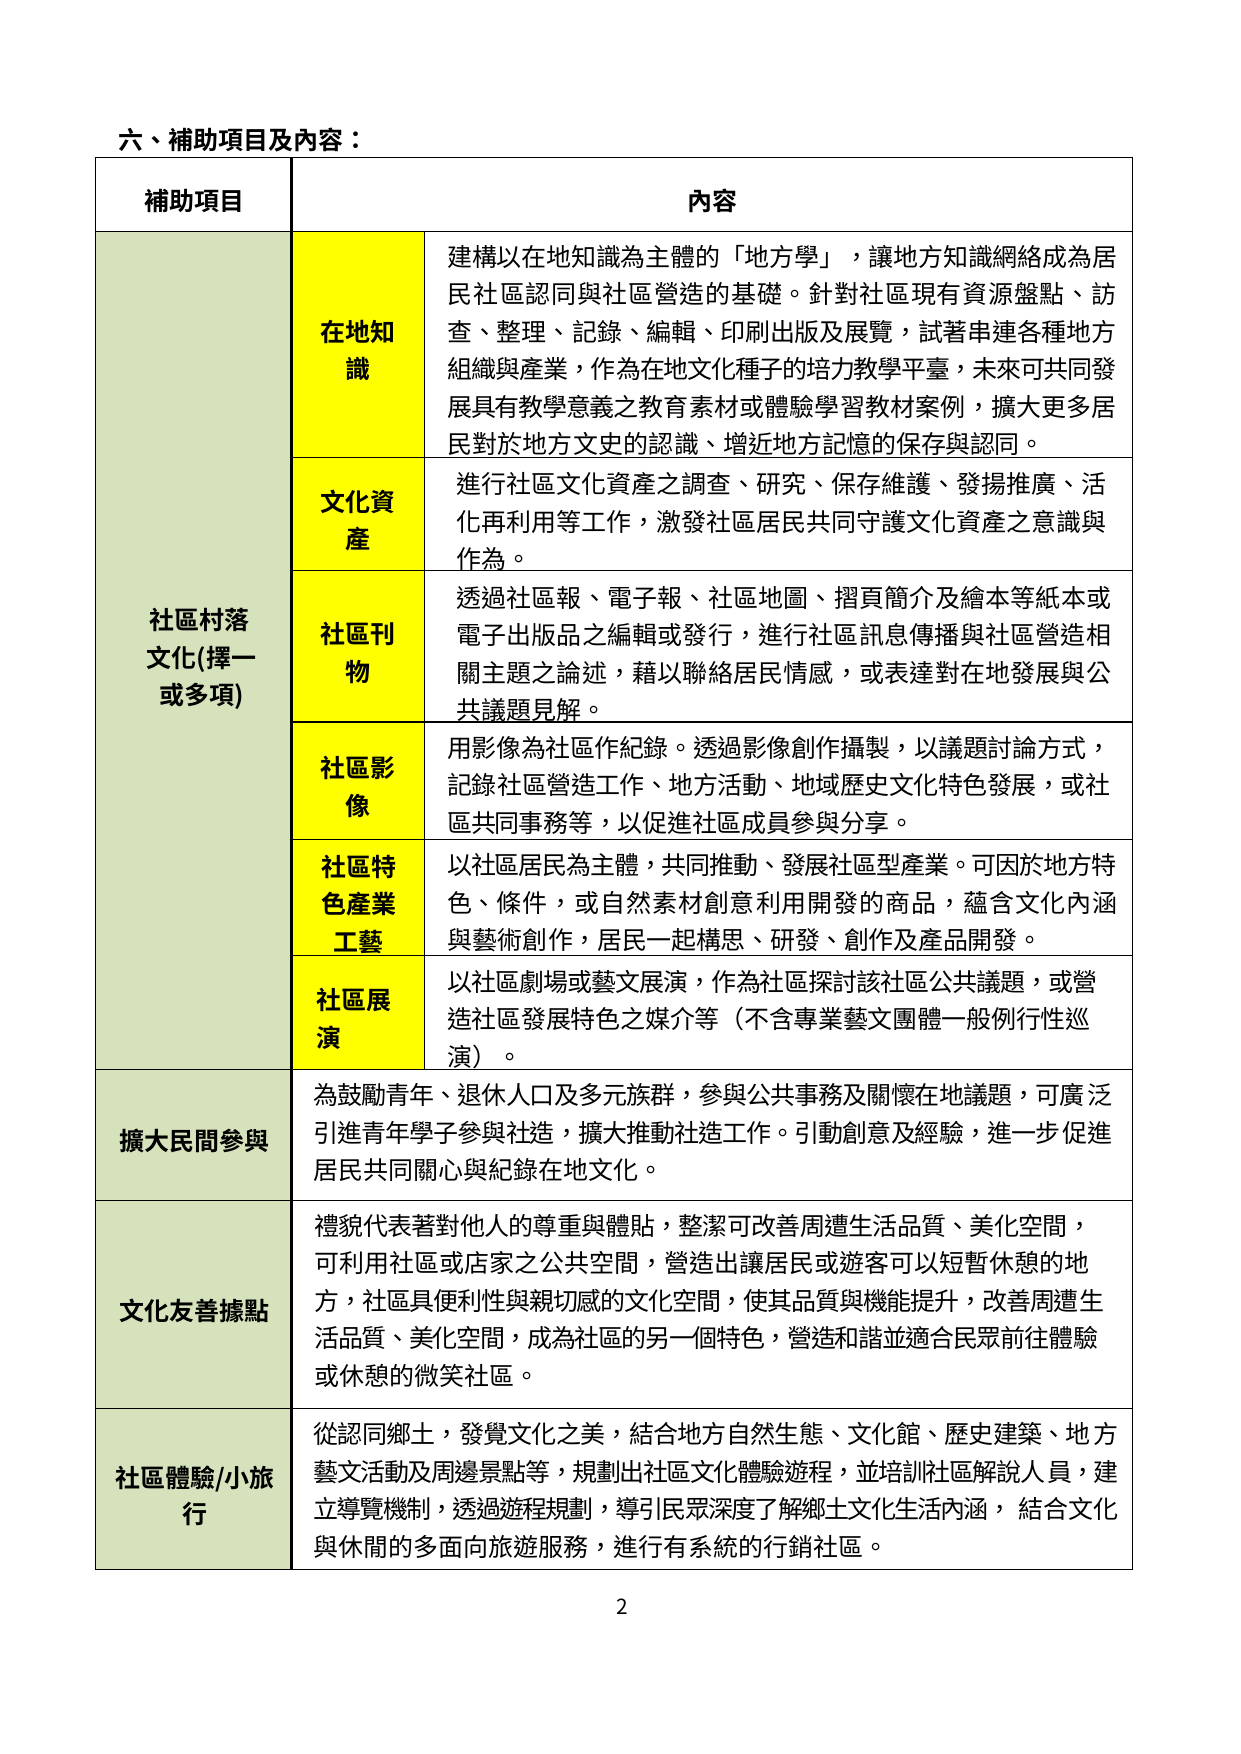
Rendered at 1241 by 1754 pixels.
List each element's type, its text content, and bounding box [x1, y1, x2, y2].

table_cell 禮貌代表著對他人的尊重與體貼，整潔可改善周遭生活品質、美化空間， 可利用社區或店家之公共空間，營造出讓居民或遊客可以短暫休憩的地方，社區具便利性與親切感的文化空間，使其品質與機能提升，改善周遭生活品質、美化空間，成為社區的另一個特色，營造和諧並適合民眾前往體驗或休憩的微笑社區。 [293, 1201, 1132, 1408]
table_cell 透過社區報、電子報、社區地圖、摺頁簡介及繪本等紙本或電子出版品之編輯或發行，進行社區訊息傳播與社區營造相關主題之論述，藉以聯絡居民情感，或表達對在地發展與公共議題見解。 [425, 571, 1132, 721]
table_header 內容 [293, 158, 1132, 231]
table_cell 從認同鄉土，發覺文化之美，結合地方自然生態、文化館、歷史建築、地方藝文活動及周邊景點等，規劃出社區文化體驗遊程，並培訓社區解說人員，建立導覽機制，透過遊程規劃，導引民眾深度了解鄉土文化生活內涵， 結合文化與休閒的多面向旅遊服務，進行有系統的行銷社區。 [293, 1409, 1132, 1569]
table_cell 社區影像 [293, 723, 424, 839]
subtitle 六、補助項目及內容： [118, 114, 1149, 151]
table_header 補助項目 [96, 158, 290, 231]
table_cell 以社區居民為主體，共同推動、發展社區型產業。可因於地方特色、條件，或自然素材創意利用開發的商品，蘊含文化內涵與藝術創作，居民一起構思、研發、創作及產品開發。 [425, 840, 1132, 955]
table_cell 社區特色產業工藝 [293, 840, 424, 955]
table_cell 以社區劇場或藝文展演，作為社區探討該社區公共議題，或營造社區發展特色之媒介等（不含專業藝文團體一般例行性巡演）。 [425, 956, 1132, 1069]
table_cell 社區刊物 [293, 571, 424, 721]
table_cell 建構以在地知識為主體的「地方學」，讓地方知識網絡成為居民社區認同與社區營造的基礎。針對社區現有資源盤點、訪查、整理、記錄、編輯、印刷出版及展覽，試著串連各種地方組織與產業，作為在地文化種子的培力教學平臺，未來可共同發展具有教學意義之教育素材或體驗學習教材案例，擴大更多居民對於地方文史的認識、增近地方記憶的保存與認同。 [425, 232, 1132, 457]
table_cell 擴大民間參與 [96, 1070, 290, 1200]
table_cell 社區展演 [293, 956, 424, 1069]
table_cell 為鼓勵青年、退休人口及多元族群，參與公共事務及關懷在地議題，可廣泛引進青年學子參與社造，擴大推動社造工作。引動創意及經驗，進一步促進居民共同關心與紀錄在地文化。 [293, 1070, 1132, 1200]
table_cell 進行社區文化資產之調查、研究、保存維護、發揚推廣、活化再利用等工作，激發社區居民共同守護文化資產之意識與作為。 [425, 458, 1132, 570]
table_cell 社區體驗/小旅行 [96, 1409, 290, 1569]
table_cell 社區村落文化(擇一或多項) [96, 232, 290, 1069]
table_cell 文化友善據點 [96, 1201, 290, 1408]
table_cell 在地知識 [293, 232, 424, 457]
table_cell 文化資產 [293, 458, 424, 570]
table_cell 用影像為社區作紀錄。透過影像創作攝製，以議題討論方式，記錄社區營造工作、地方活動、地域歷史文化特色發展，或社區共同事務等，以促進社區成員參與分享。 [425, 723, 1132, 839]
